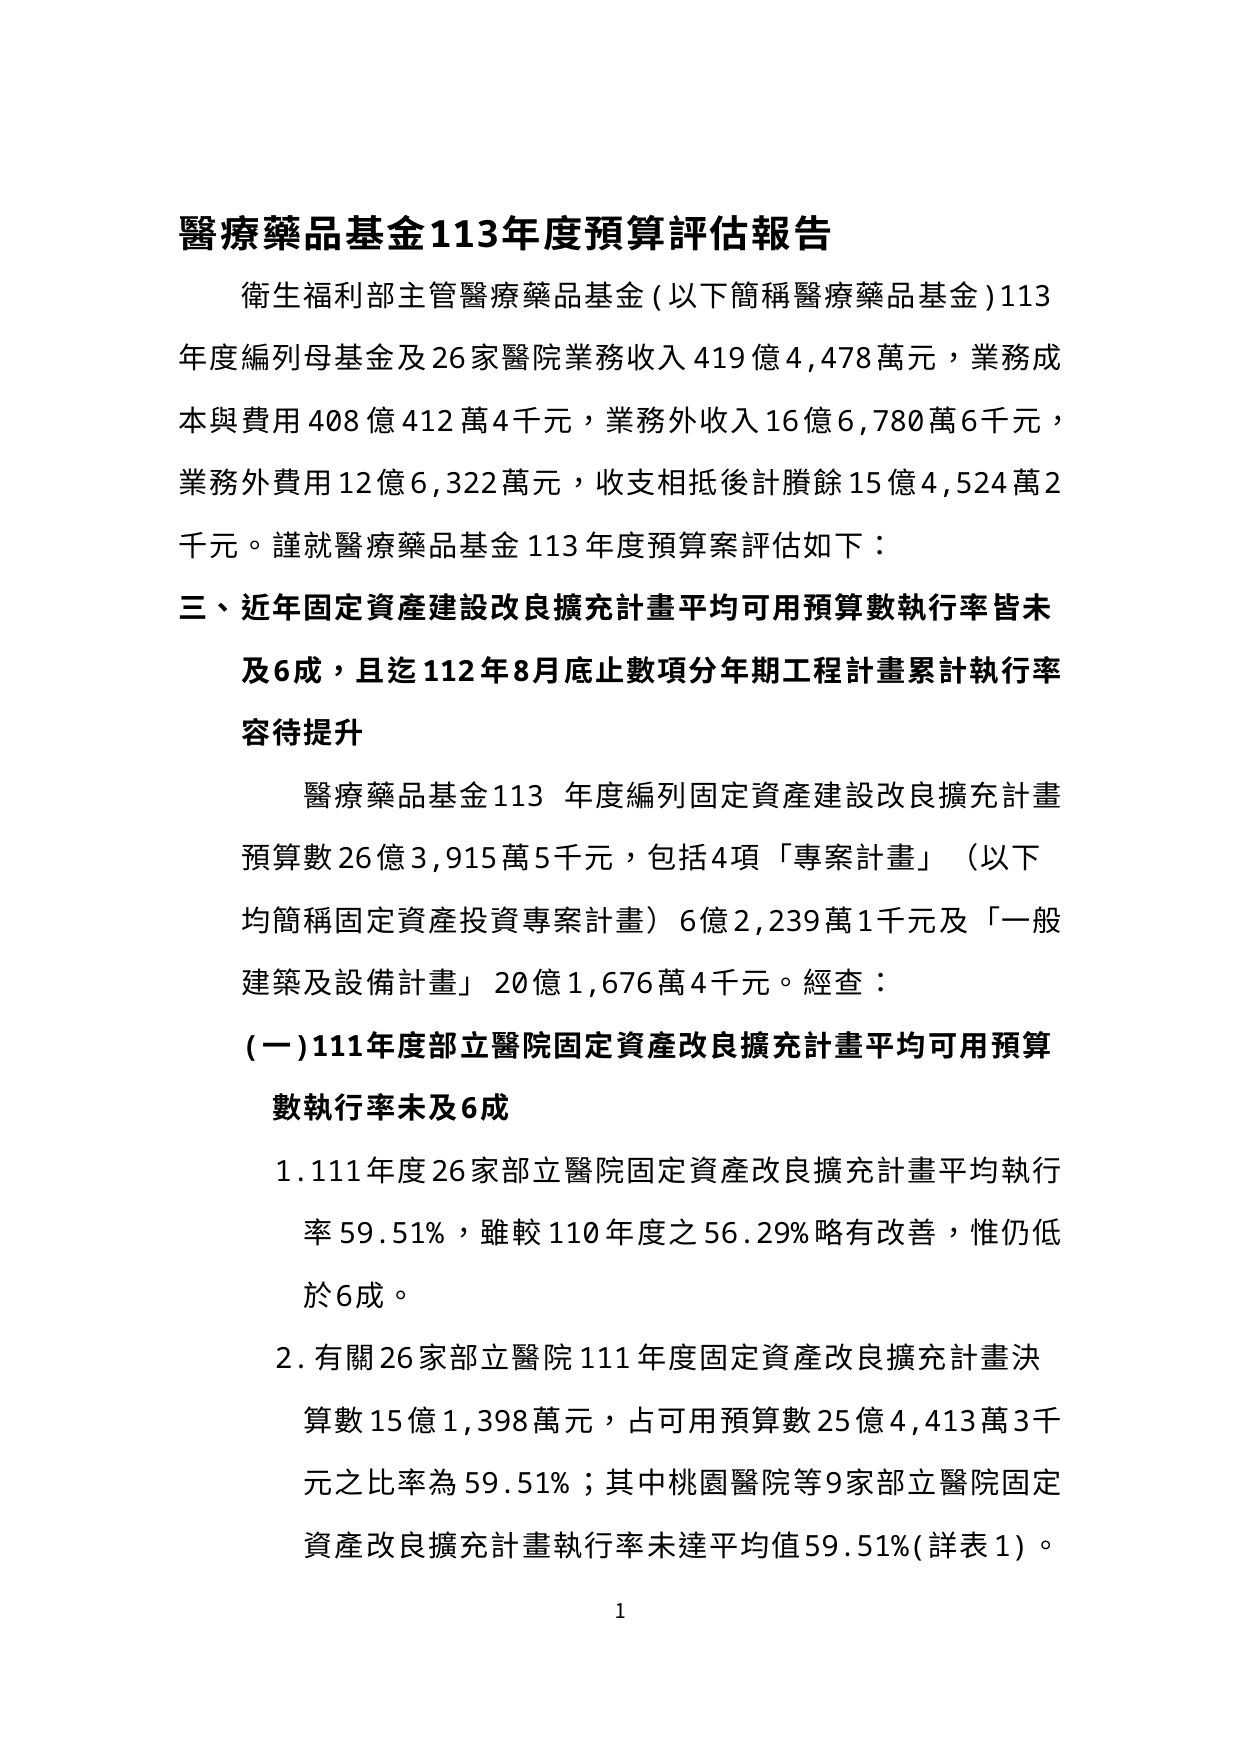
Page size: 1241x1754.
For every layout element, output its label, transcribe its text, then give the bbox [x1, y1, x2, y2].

text 三、近年固定資產建設改良擴充計畫平均可用預算數執行率皆未及6成，且迄112年8月底止數項分年期工程計畫累計執行率容待提升 [177, 564, 1063, 752]
text 衛生福利部主管醫療藥品基金(以下簡稱醫療藥品基金)113年度編列母基金及26家醫院業務收入419億4,478萬元，業務成本與費用408億412萬4千元，業務外收入16億6,780萬6千元，業務外費用12億6,322萬元，收支相抵後計賸餘15億4,524萬2千元。謹就醫療藥品基金113年度預算案評估如下： [177, 252, 1063, 564]
text (一)111年度部立醫院固定資產改良擴充計畫平均可用預算數執行率未及6成 [236, 1002, 1063, 1127]
text 醫療藥品基金113 年度編列固定資產建設改良擴充計畫預算數26億3,915萬5千元，包括4項「專案計畫」（以下均簡稱固定資產投資專案計畫）6億2,239萬1千元及「一般建築及設備計畫」20億1,676萬4千元。經查： [236, 752, 1063, 1002]
text 2.有關26家部立醫院111年度固定資產改良擴充計畫決算數15億1,398萬元，占可用預算數25億4,413萬3千元之比率為59.51%；其中桃園醫院等9家部立醫院固定資產改良擴充計畫執行率未達平均值59.51%(詳表1)。 [266, 1314, 1063, 1564]
text 醫療藥品基金113年度預算評估報告 [177, 189, 1063, 252]
text 1.111年度26家部立醫院固定資產改良擴充計畫平均執行率59.51%，雖較110年度之56.29%略有改善，惟仍低於6成。 [266, 1127, 1063, 1314]
